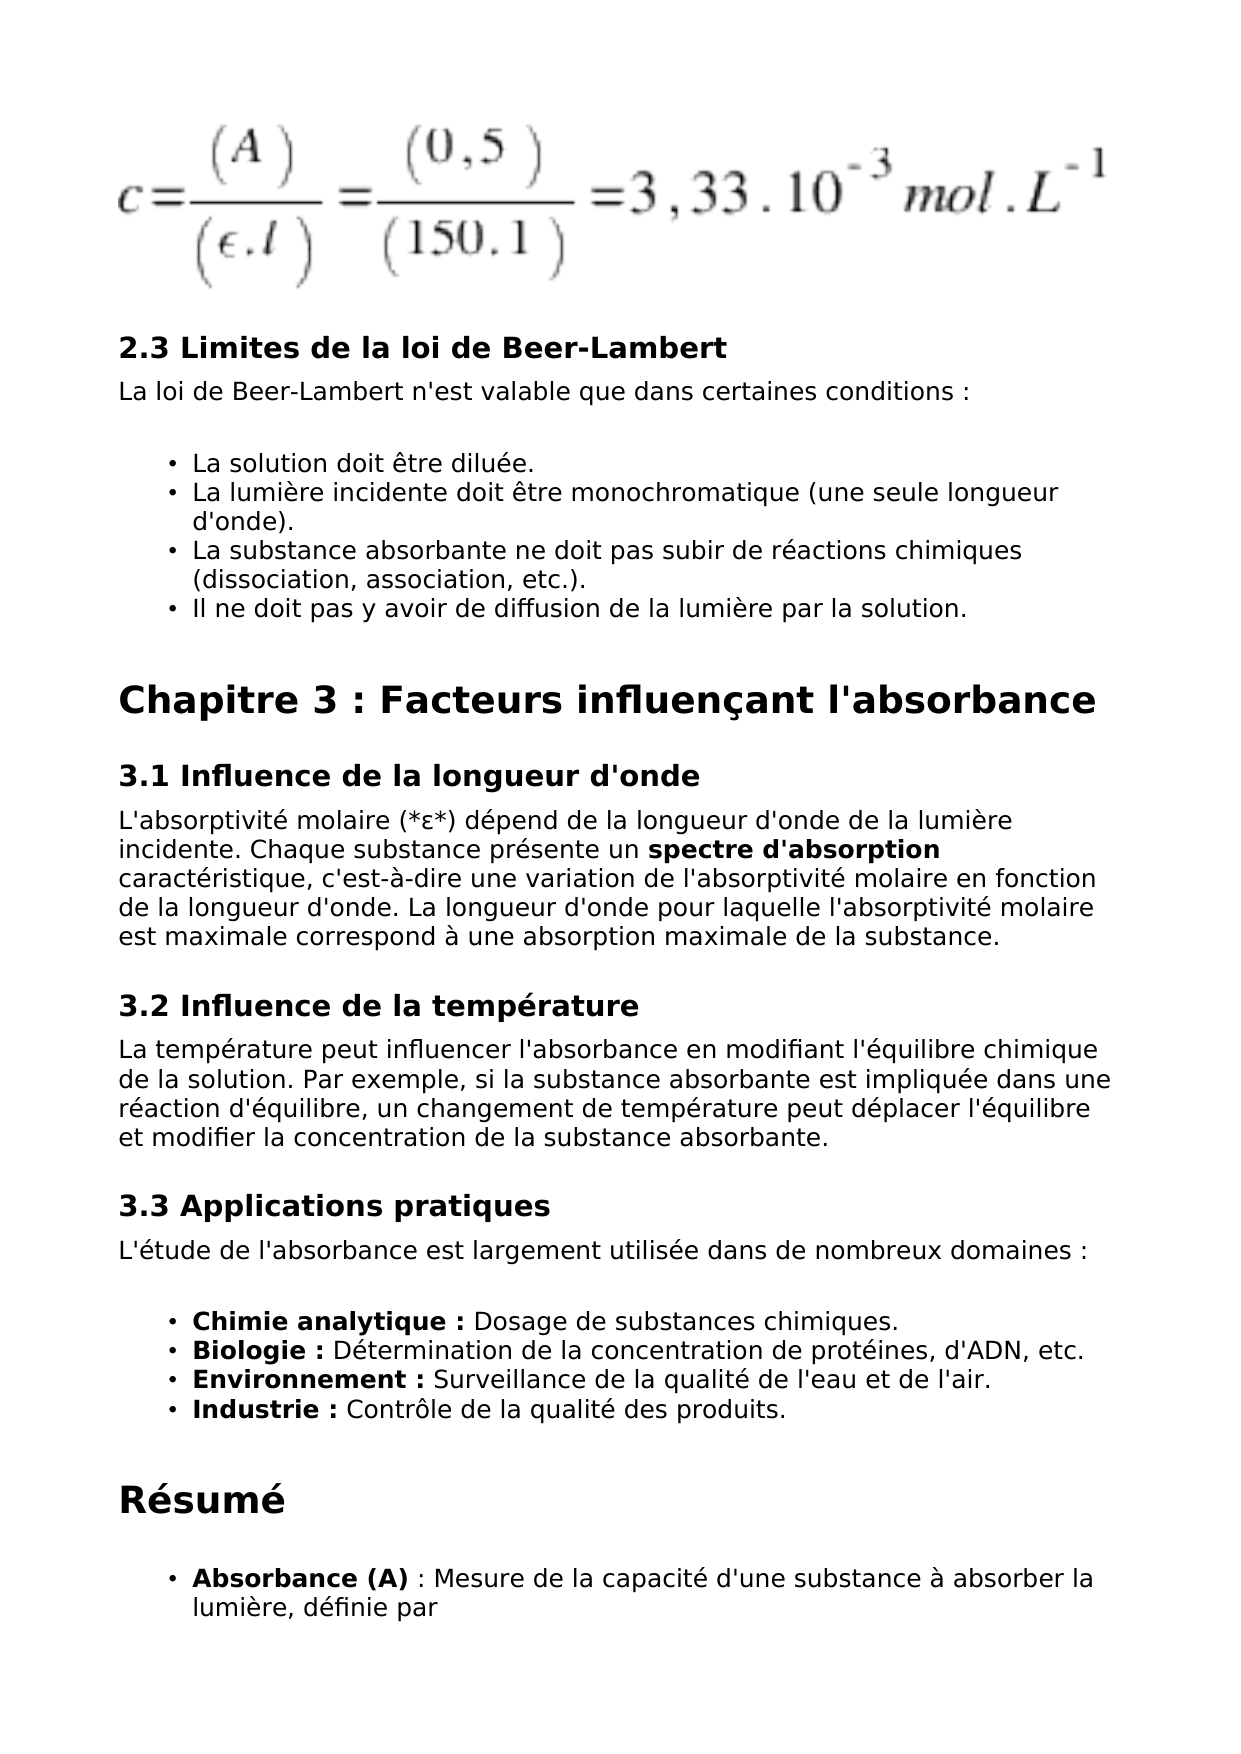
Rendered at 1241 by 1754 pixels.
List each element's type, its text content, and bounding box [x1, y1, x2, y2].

subtitle Chapitre 3 : Facteurs influençant l'absorbance [118, 678, 1122, 722]
list La substance absorbante ne doit pas subir de réactions chimiques (dissociation, association, etc.). [177, 536, 1122, 594]
subtitle Résumé [118, 1478, 1122, 1522]
subtitle 2.3 Limites de la loi de Beer-Lambert [118, 331, 1122, 365]
subtitle 3.3 Applications pratiques [118, 1190, 1122, 1224]
subtitle 3.2 Influence de la température [118, 989, 1122, 1023]
text La loi de Beer-Lambert n'est valable que dans certaines conditions : [118, 378, 1122, 407]
list Environnement : Surveillance de la qualité de l'eau et de l'air. [177, 1366, 1122, 1395]
list Absorbance (A) : Mesure de la capacité d'une substance à absorber la lumière, définie par [177, 1564, 1122, 1622]
list Il ne doit pas y avoir de diffusion de la lumière par la solution. [177, 594, 1122, 624]
list Chimie analytique : Dosage de substances chimiques. [177, 1307, 1122, 1337]
text L'étude de l'absorbance est largement utilisée dans de nombreux domaines : [118, 1236, 1122, 1265]
text L'absorptivité molaire (*ε*) dépend de la longueur d'onde de la lumière incidente. Chaque substance présente un spectre d'absorption caractéristique, c'est-à-dire une variation de l'absorptivité molaire en fonction de la longueur d'onde. La longueur d'onde pour laquelle l'absorptivité molaire est maximale correspond à une absorption maximale de la substance. [118, 806, 1122, 952]
list La solution doit être diluée. [177, 449, 1122, 478]
text La température peut influencer l'absorbance en modifiant l'équilibre chimique de la solution. Par exemple, si la substance absorbante est impliquée dans une réaction d'équilibre, un changement de température peut déplacer l'équilibre et modifier la concentration de la substance absorbante. [118, 1036, 1122, 1152]
list Biologie : Détermination de la concentration de protéines, d'ADN, etc. [177, 1337, 1122, 1366]
list La lumière incidente doit être monochromatique (une seule longueur d'onde). [177, 478, 1122, 536]
picture [118, 118, 1123, 294]
subtitle 3.1 Influence de la longueur d'onde [118, 759, 1122, 793]
list Industrie : Contrôle de la qualité des produits. [177, 1395, 1122, 1424]
